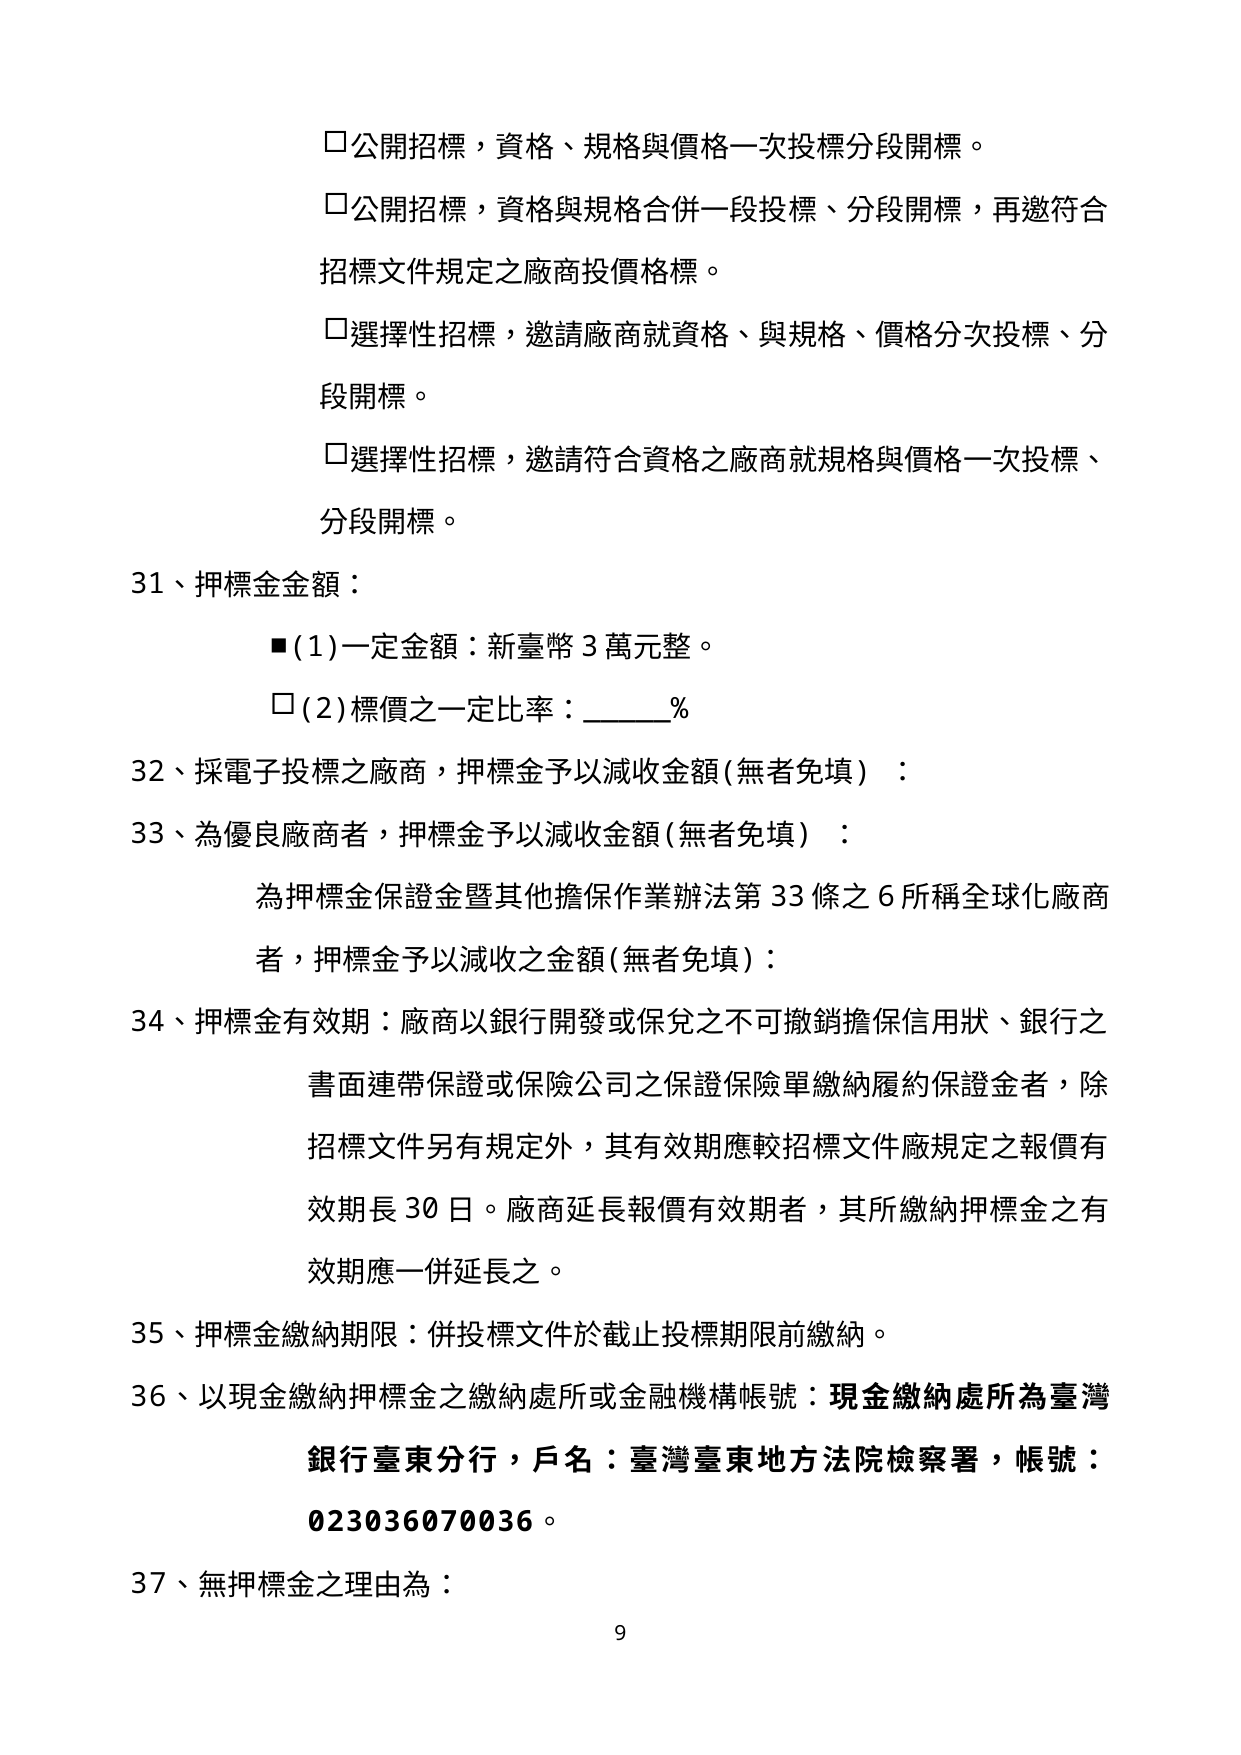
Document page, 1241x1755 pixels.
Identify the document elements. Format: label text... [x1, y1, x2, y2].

list 押標金有效期：廠商以銀行開發或保兌之不可撤銷擔保信用狀、銀行之書面連帶保證或保險公司之保證保險單繳納履約保證金者，除招標文件另有規定外，其有效期應較招標文件廠規定之報價有效期長30日。廠商延長報價有效期者，其所繳納押標金之有效期應一併延長之。 [130, 978, 1110, 1291]
list 無押標金之理由為： [130, 1541, 1110, 1603]
list 採電子投標之廠商，押標金予以減收金額(無者免填) ： [130, 728, 1110, 791]
list 押標金繳納期限：併投標文件於截止投標期限前繳納。 [130, 1291, 1110, 1353]
text (2)標價之一定比率：_____% [130, 666, 1110, 728]
text 選擇性招標，邀請廠商就資格、與規格、價格分次投標、分段開標。 [130, 291, 1110, 416]
text ■(1)一定金額：新臺幣3萬元整。 [130, 603, 1110, 666]
text 為押標金保證金暨其他擔保作業辦法第33條之6所稱全球化廠商者，押標金予以減收之金額(無者免填)： [255, 853, 1110, 978]
list 押標金金額： [130, 541, 1110, 603]
text 選擇性招標，邀請符合資格之廠商就規格與價格一次投標、分段開標。 [130, 416, 1110, 541]
text 公開招標，資格、規格與價格一次投標分段開標。 [130, 103, 1110, 166]
text 公開招標，資格與規格合併一段投標、分段開標，再邀符合招標文件規定之廠商投價格標。 [130, 166, 1110, 291]
list 以現金繳納押標金之繳納處所或金融機構帳號：現金繳納處所為臺灣銀行臺東分行，戶名：臺灣臺東地方法院檢察署，帳號：023036070036。 [130, 1353, 1110, 1541]
list 為優良廠商者，押標金予以減收金額(無者免填) ： [130, 791, 1110, 853]
